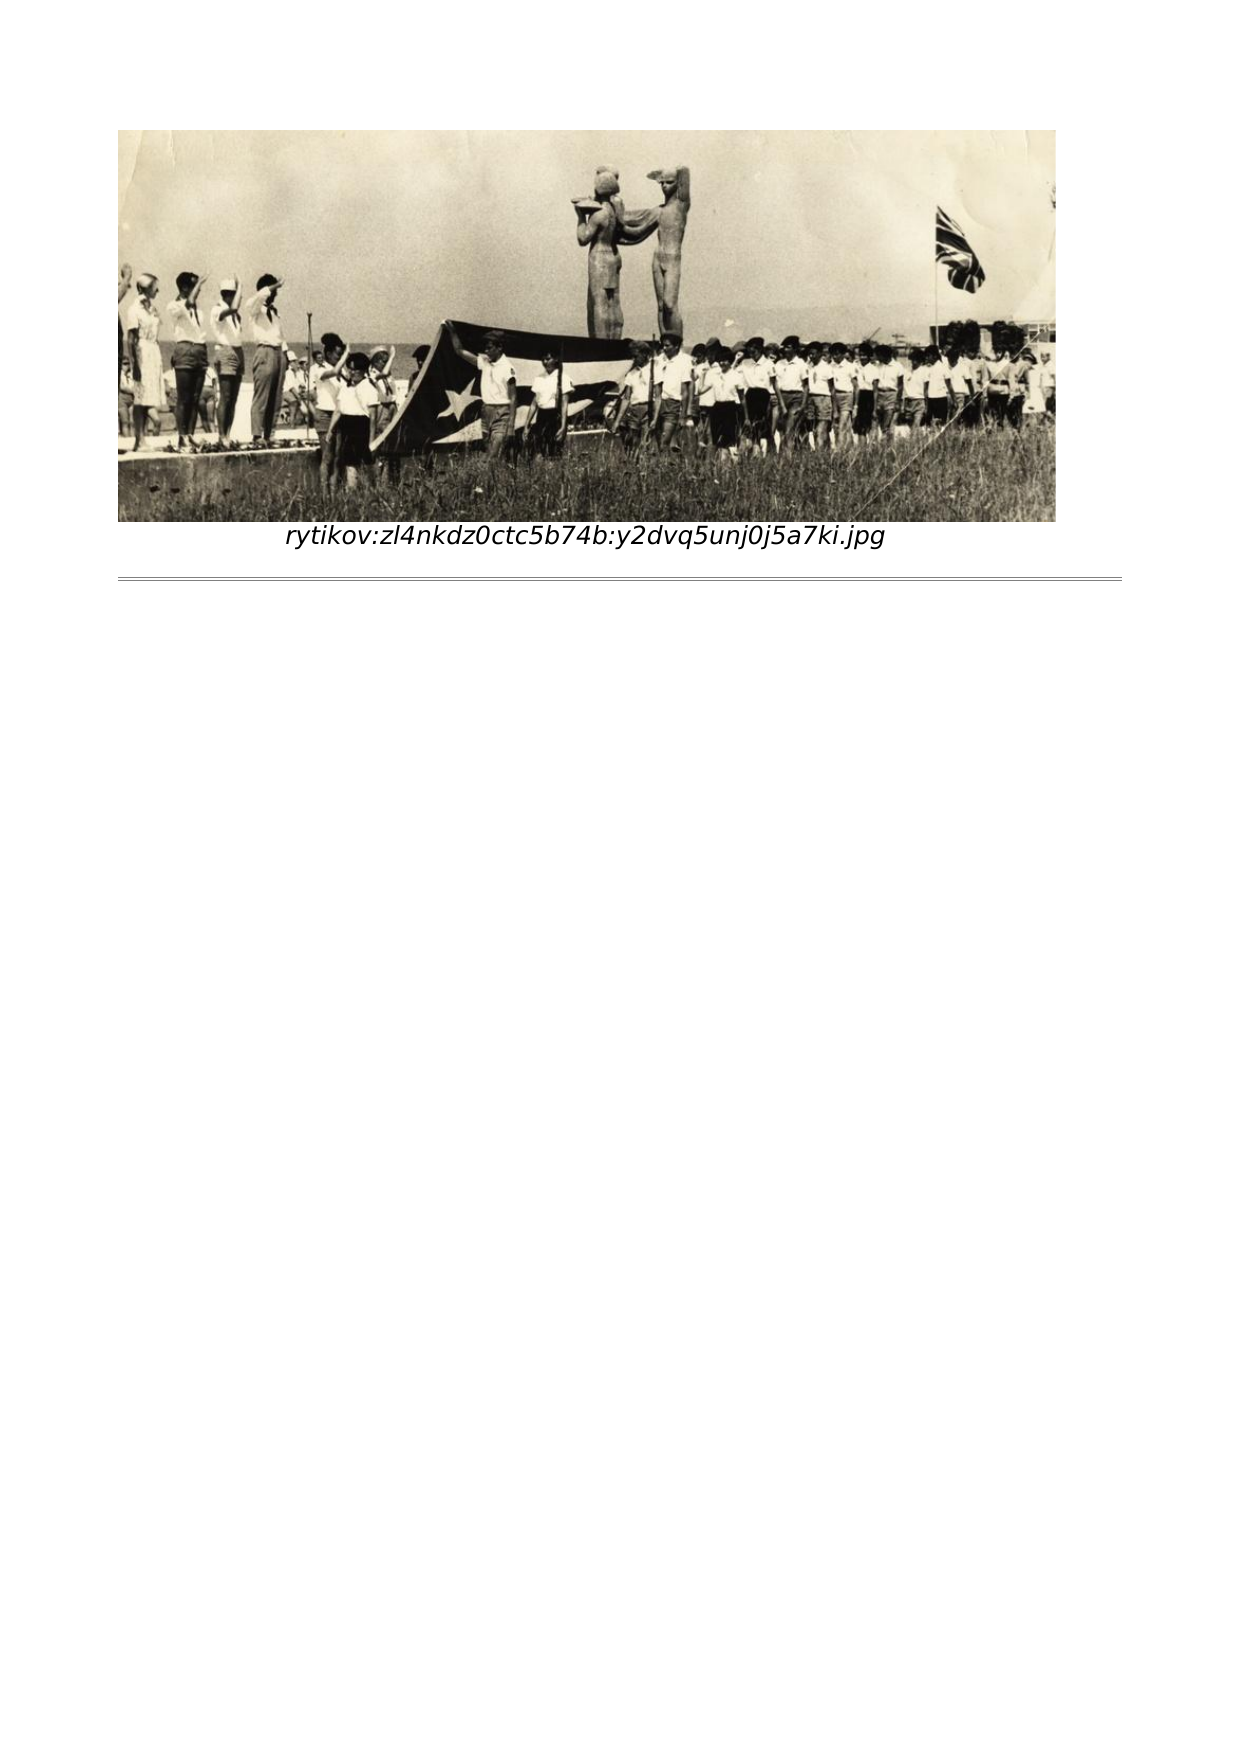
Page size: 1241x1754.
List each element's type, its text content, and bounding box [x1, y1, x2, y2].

picture [118, 130, 1056, 522]
text rytikov:zl4nkdz0ctc5b74b:y2dvq5unj0j5a7ki.jpg [118, 522, 1056, 550]
